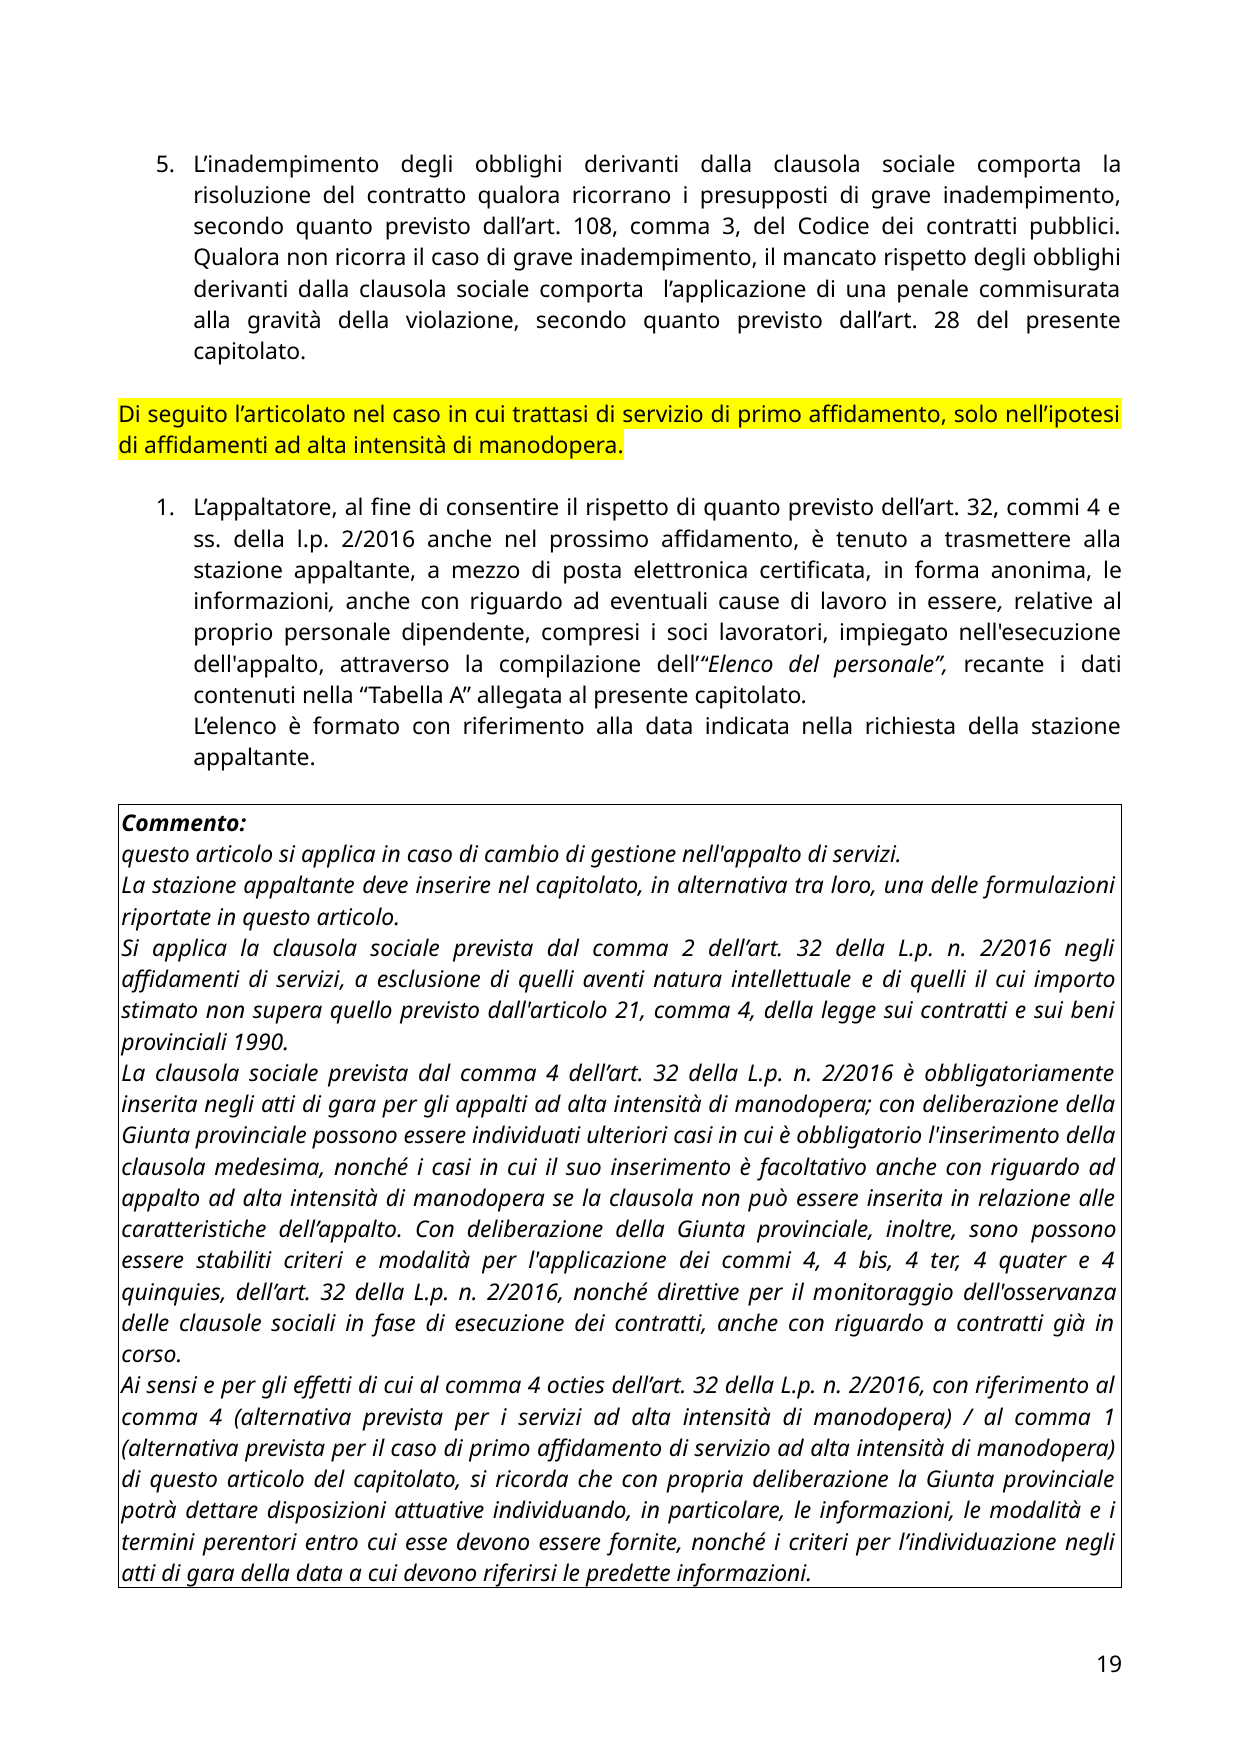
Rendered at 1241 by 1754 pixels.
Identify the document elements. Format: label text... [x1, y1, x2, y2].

list La stazione appaltante deve inserire nel capitolato, in alternativa tra loro, una delle formulazioni riportate in questo articolo. [119, 866, 1121, 929]
list questo articolo si applica in caso di cambio di gestione nell'appalto di servizi. [119, 835, 1121, 866]
list L’elenco è formato con riferimento alla data indicata nella richiesta della stazione appaltante. [156, 710, 1122, 773]
list Di seguito l’articolato nel caso in cui trattasi di servizio di primo affidamento, solo nell’ipotesi di affidamenti ad alta intensità di manodopera. [118, 398, 1122, 460]
list L’appaltatore, al fine di consentire il rispetto di quanto previsto dell’art. 32, commi 4 e ss. della l.p. 2/2016 anche nel prossimo affidamento, è tenuto a trasmettere alla stazione appaltante, a mezzo di posta elettronica certificata, in forma anonima, le informazioni, anche con riguardo ad eventuali cause di lavoro in essere, relative al proprio personale dipendente, compresi i soci lavoratori, impiegato nell'esecuzione dell'appalto, attraverso la compilazione dell’“Elenco del personale”, recante i dati contenuti nella “Tabella A” allegata al presente capitolato. [156, 491, 1122, 710]
list L’inadempimento degli obblighi derivanti dalla clausola sociale comporta la risoluzione del contratto qualora ricorrano i presupposti di grave inadempimento, secondo quanto previsto dall’art. 108, comma 3, del Codice dei contratti pubblici. Qualora non ricorra il caso di grave inadempimento, il mancato rispetto degli obblighi derivanti dalla clausola sociale comporta l’applicazione di una penale commisurata alla gravità della violazione, secondo quanto previsto dall’art. 28 del presente capitolato. [156, 148, 1122, 366]
list La clausola sociale prevista dal comma 4 dell’art. 32 della L.p. n. 2/2016 è obbligatoriamente inserita negli atti di gara per gli appalti ad alta intensità di manodopera; con deliberazione della Giunta provinciale possono essere individuati ulteriori casi in cui è obbligatorio l'inserimento della clausola medesima, nonché i casi in cui il suo inserimento è facoltativo anche con riguardo ad appalto ad alta intensità di manodopera se la clausola non può essere inserita in relazione alle caratteristiche dell’appalto. Con deliberazione della Giunta provinciale, inoltre, sono possono essere stabiliti criteri e modalità per l'applicazione dei commi 4, 4 bis, 4 ter, 4 quater e 4 quinquies, dell’art. 32 della L.p. n. 2/2016, nonché direttive per il monitoraggio dell'osservanza delle clausole sociali in fase di esecuzione dei contratti, anche con riguardo a contratti già in corso. [119, 1054, 1121, 1366]
list Commento: [119, 805, 1121, 835]
list Si applica la clausola sociale prevista dal comma 2 dell’art. 32 della L.p. n. 2/2016 negli affidamenti di servizi, a esclusione di quelli aventi natura intellettuale e di quelli il cui importo stimato non supera quello previsto dall'articolo 21, comma 4, della legge sui contratti e sui beni provinciali 1990. [119, 929, 1121, 1054]
text Ai sensi e per gli effetti di cui al comma 4 octies dell’art. 32 della L.p. n. 2/2016, con riferimento al comma 4 (alternativa prevista per i servizi ad alta intensità di manodopera) / al comma 1 (alternativa prevista per il caso di primo affidamento di servizio ad alta intensità di manodopera) di questo articolo del capitolato, si ricorda che con propria deliberazione la Giunta provinciale potrà dettare disposizioni attuative individuando, in particolare, le informazioni, le modalità e i termini perentori entro cui esse devono essere fornite, nonché i criteri per l’individuazione negli atti di gara della data a cui devono riferirsi le predette informazioni. [119, 1366, 1121, 1587]
